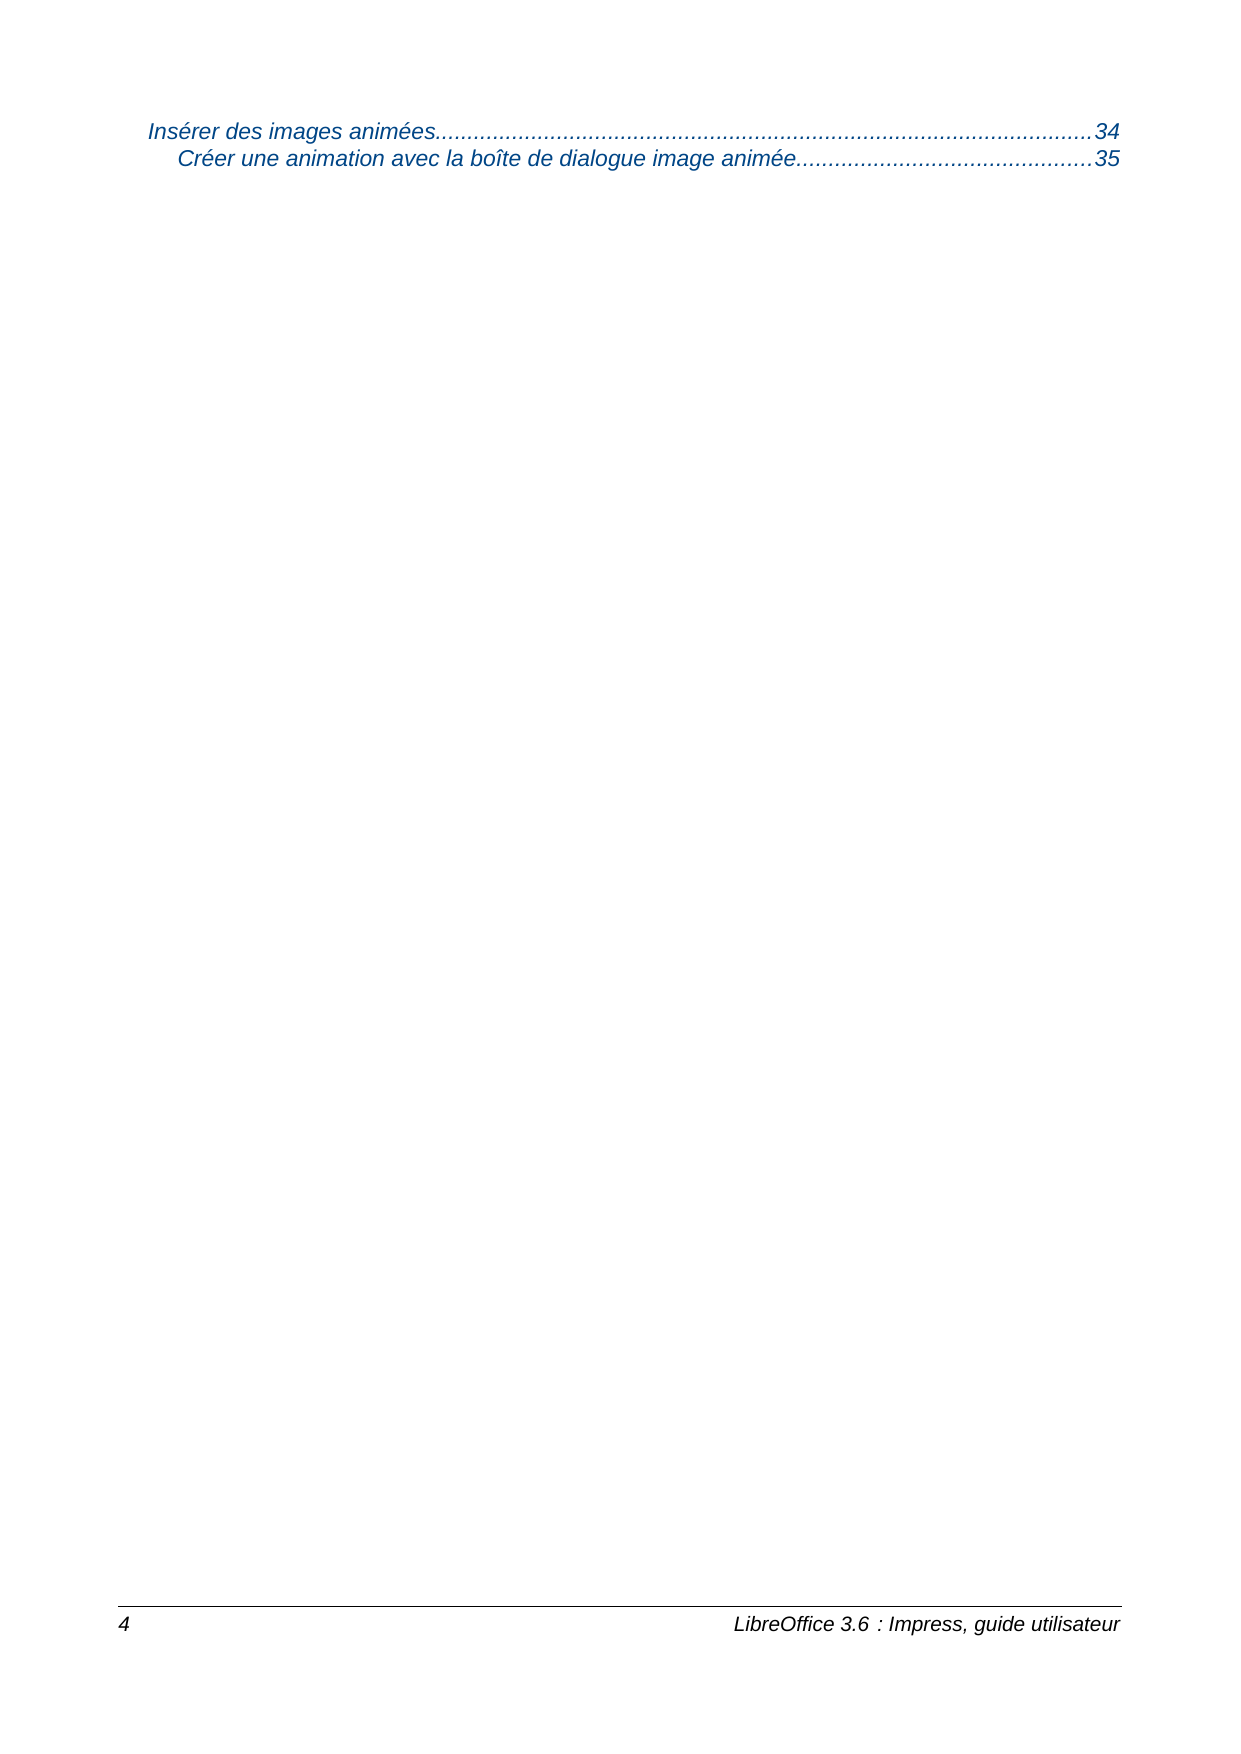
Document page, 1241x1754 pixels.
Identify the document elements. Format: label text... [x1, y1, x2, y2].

text Créer une animation avec la boîte de dialogue image animée 35 [177, 144, 1122, 171]
text Insérer des images animées 34 [148, 118, 1122, 144]
